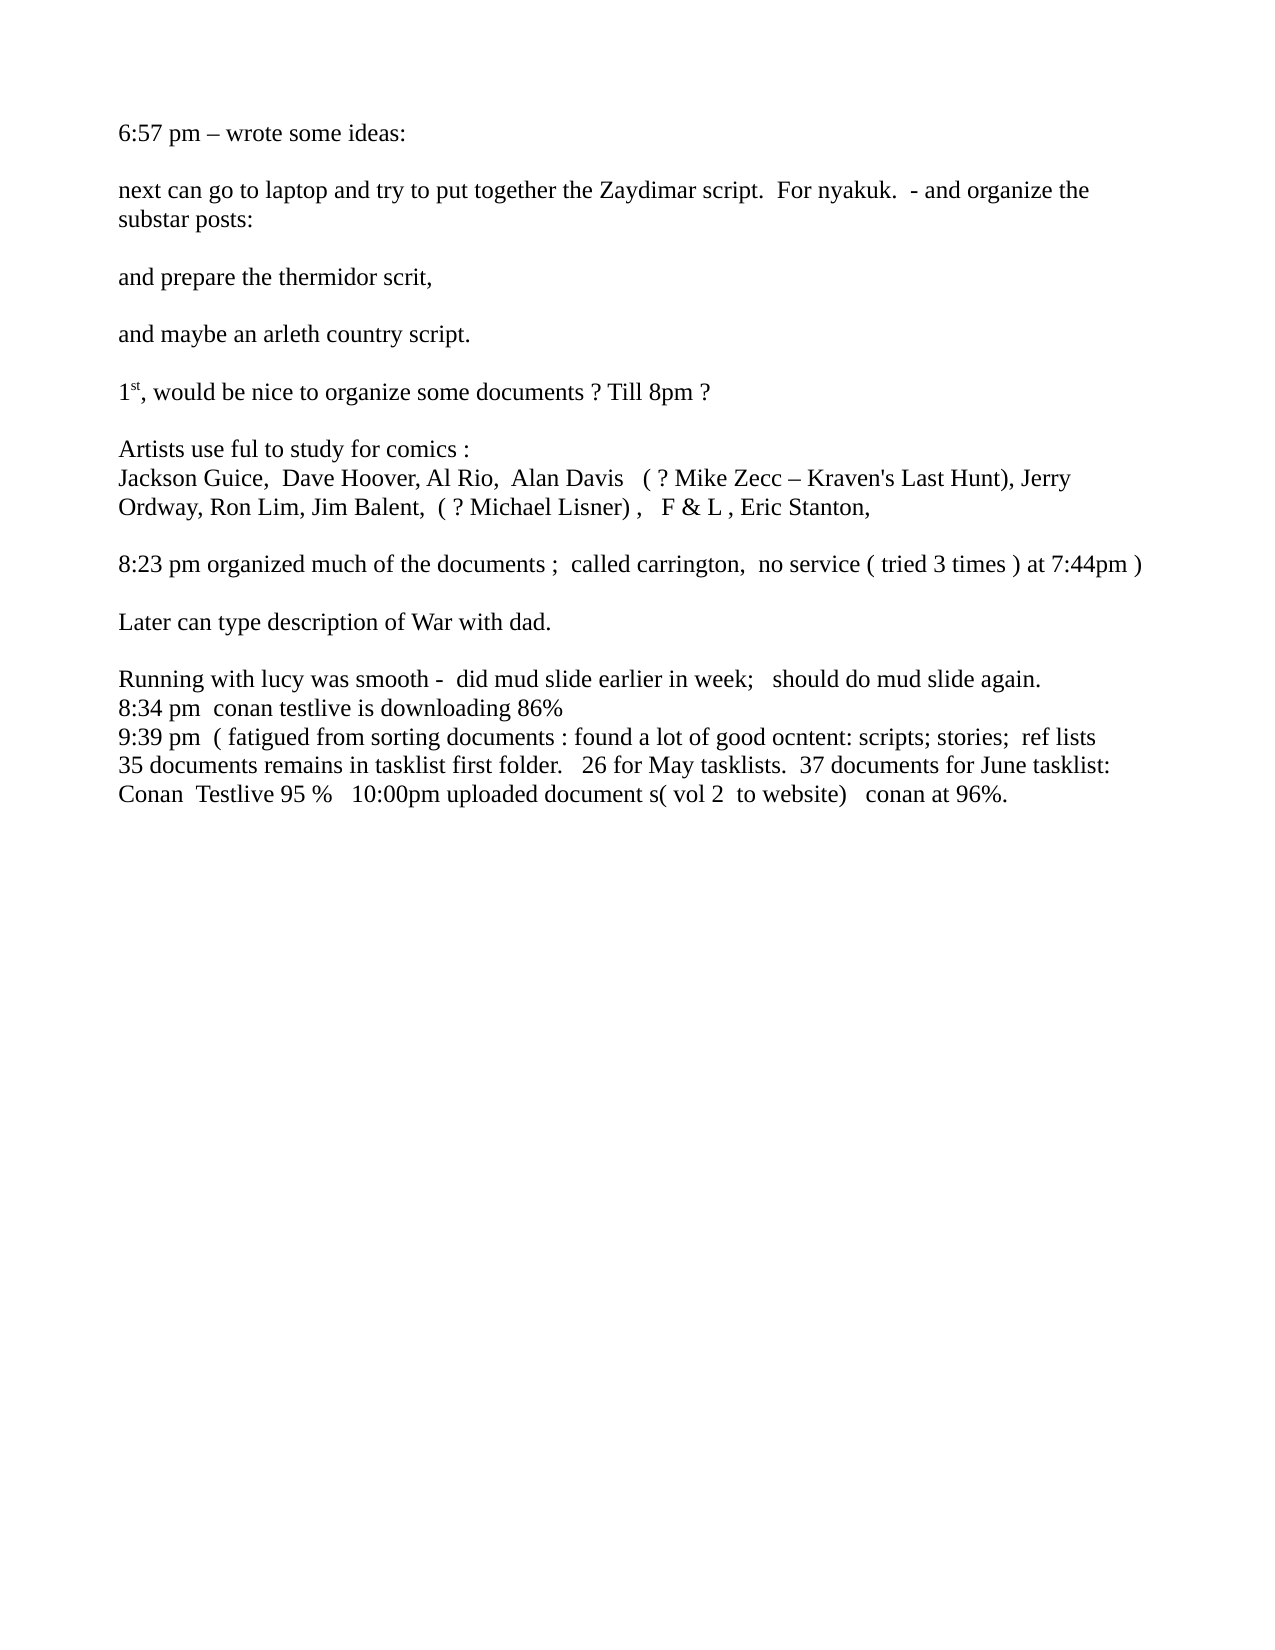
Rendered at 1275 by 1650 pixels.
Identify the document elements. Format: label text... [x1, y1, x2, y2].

text next can go to laptop and try to put together the Zaydimar script. For nyakuk. - and organize the substar posts: [118, 176, 1157, 233]
text 9:39 pm ( fatigued from sorting documents : found a lot of good ocntent: scripts; stories; ref lists [118, 722, 1157, 751]
text 6:57 pm – wrote some ideas: [118, 118, 1157, 147]
text and prepare the thermidor scrit, [118, 262, 1157, 291]
text 8:23 pm organized much of the documents ; called carrington, no service ( tried 3 times ) at 7:44pm ) [118, 549, 1157, 578]
text Later can type description of War with dad. [118, 607, 1157, 636]
text 35 documents remains in tasklist first folder. 26 for May tasklists. 37 documents for June tasklist: Conan Testlive 95 % 10:00pm uploaded document s( vol 2 to website) conan at 96%. [118, 751, 1157, 808]
text 1st, would be nice to organize some documents ? Till 8pm ? [118, 377, 1157, 406]
text Jackson Guice, Dave Hoover, Al Rio, Alan Davis ( ? Mike Zecc – Kraven's Last Hunt), Jerry Ordway, Ron Lim, Jim Balent, ( ? Michael Lisner) , F & L , Eric Stanton, [118, 463, 1157, 521]
text and maybe an arleth country script. [118, 319, 1157, 348]
text Running with lucy was smooth - did mud slide earlier in week; should do mud slide again. [118, 664, 1157, 693]
text 8:34 pm conan testlive is downloading 86% [118, 693, 1157, 722]
text Artists use ful to study for comics : [118, 434, 1157, 463]
